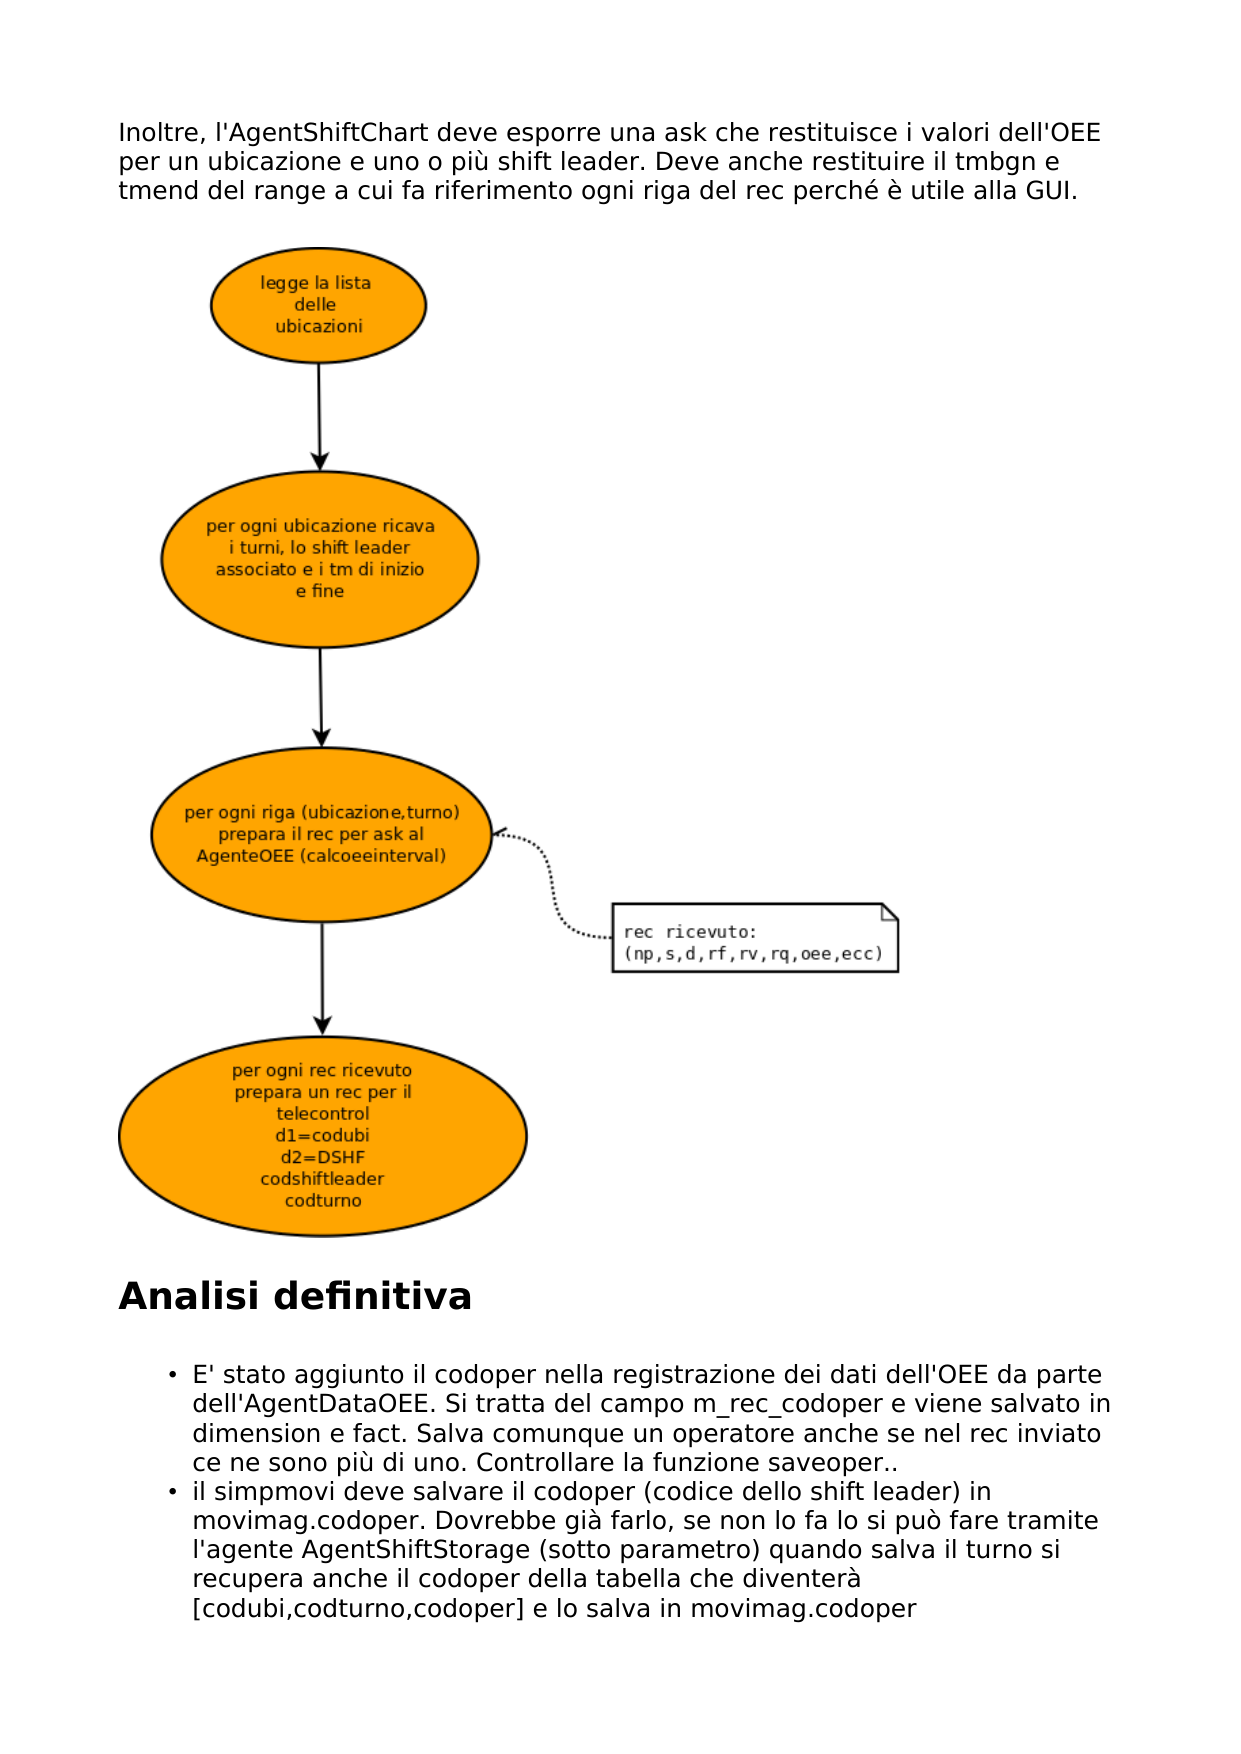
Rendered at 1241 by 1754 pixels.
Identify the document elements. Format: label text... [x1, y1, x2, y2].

list E' stato aggiunto il codoper nella registrazione dei dati dell'OEE da parte dell'AgentDataOEE. Si tratta del campo m_rec_codoper e viene salvato in dimension e fact. Salva comunque un operatore anche se nel rec inviato ce ne sono più di uno. Controllare la funzione saveoper.. [177, 1361, 1122, 1477]
picture [118, 247, 900, 1238]
text Inoltre, l'AgentShiftChart deve esporre una ask che restituisce i valori dell'OEE per un ubicazione e uno o più shift leader. Deve anche restituire il tmbgn e tmend del range a cui fa riferimento ogni riga del rec perché è utile alla GUI. [118, 118, 1122, 235]
list il simpmovi deve salvare il codoper (codice dello shift leader) in movimag.codoper. Dovrebbe già farlo, se non lo fa lo si può fare tramite l'agente AgentShiftStorage (sotto parametro) quando salva il turno si recupera anche il codoper della tabella che diventerà [codubi,codturno,codoper] e lo salva in movimag.codoper [177, 1477, 1122, 1623]
subtitle Analisi definitiva [118, 1275, 1122, 1318]
